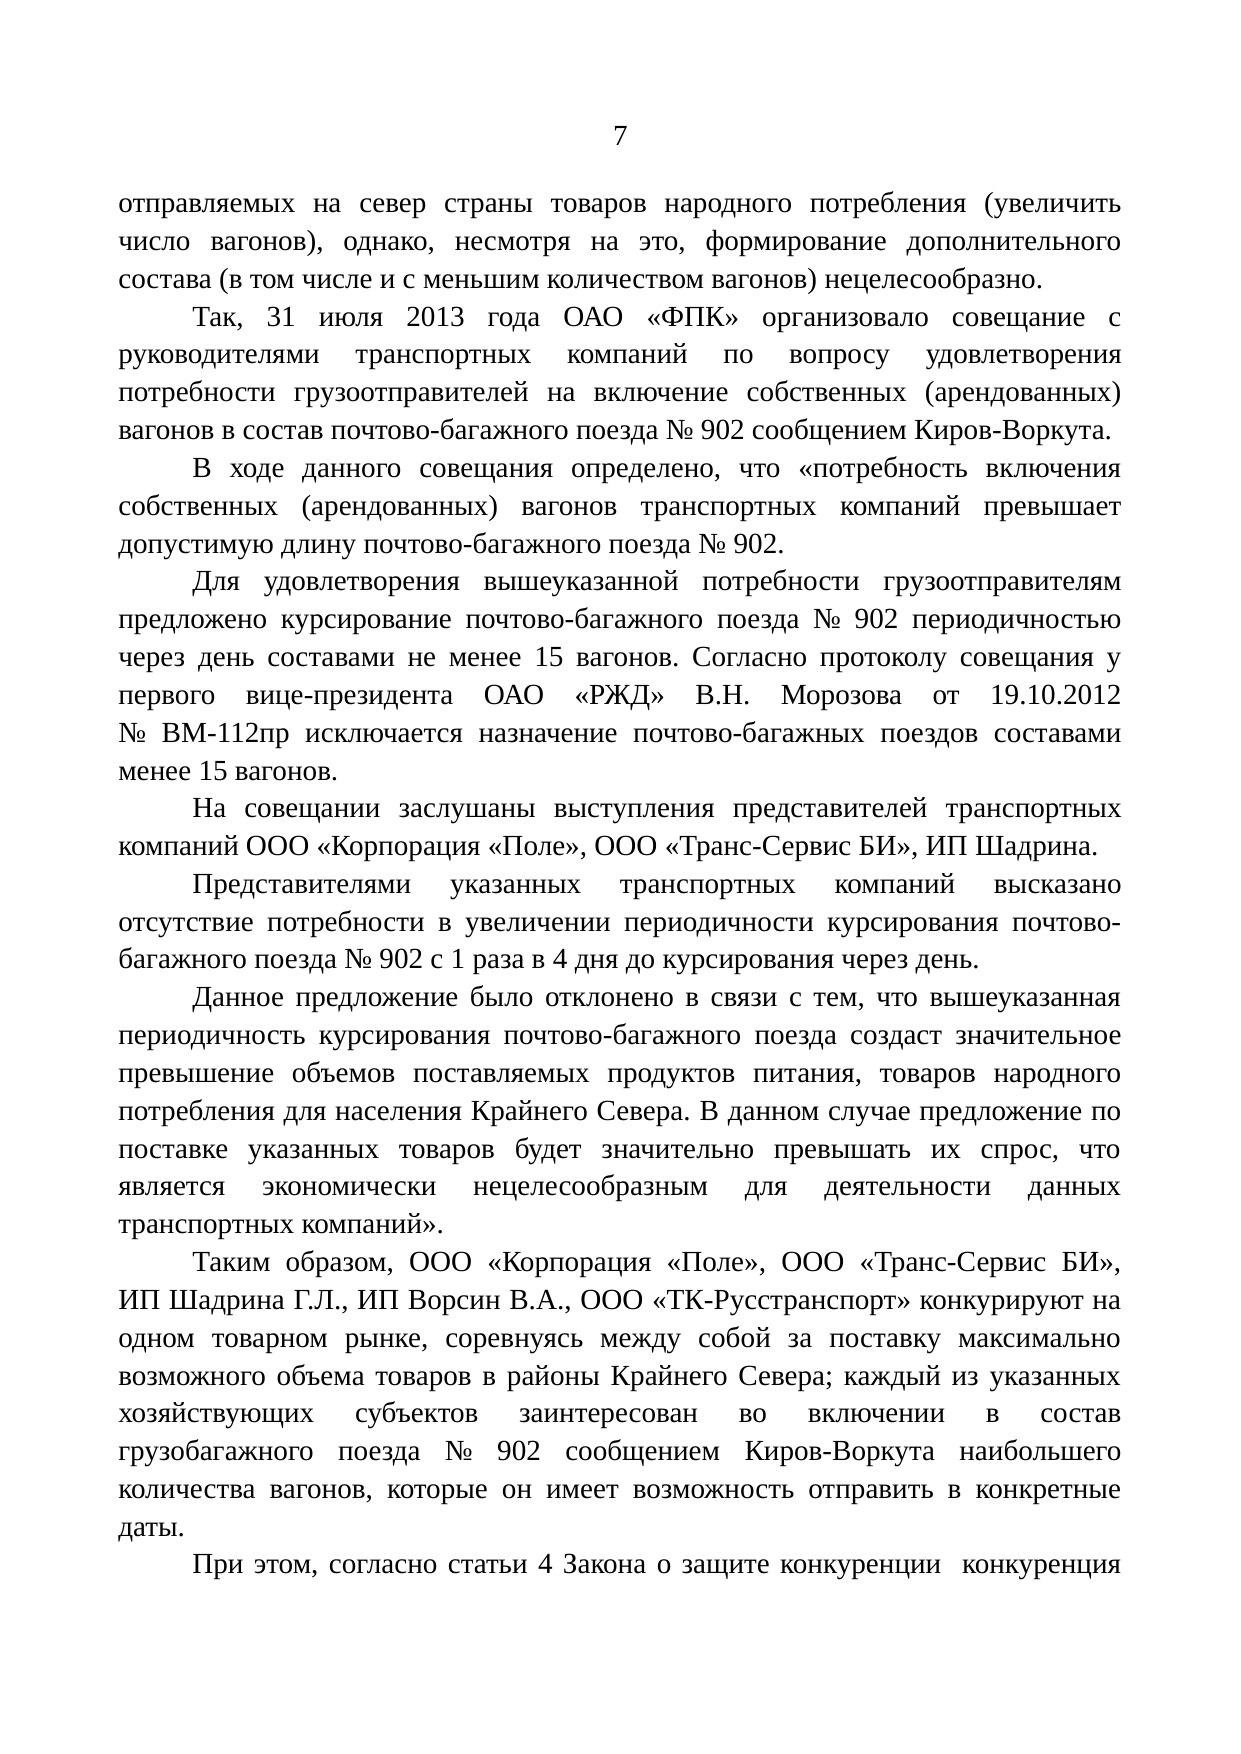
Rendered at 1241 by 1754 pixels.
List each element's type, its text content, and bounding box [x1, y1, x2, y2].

text В ходе данного совещания определено, что «потребность включения собственных (арендованных) вагонов транспортных компаний превышает допустимую длину почтово-багажного поезда № 902. [118, 446, 1122, 559]
text При этом, согласно статьи 4 Закона о защите конкуренции конкуренция [118, 1542, 1122, 1580]
text Таким образом, ООО «Корпорация «Поле», ООО «Транс-Сервис БИ», ИП Шадрина Г.Л., ИП Ворсин В.А., ООО «ТК-Русстранспорт» конкурируют на одном товарном рынке, соревнуясь между собой за поставку максимально возможного объема товаров в районы Крайнего Севера; каждый из указанных хозяйствующих субъектов заинтересован во включении в состав грузобагажного поезда № 902 сообщением Киров-Воркута наибольшего количества вагонов, которые он имеет возможность отправить в конкретные даты. [118, 1240, 1122, 1542]
text Представителями указанных транспортных компаний высказано отсутствие потребности в увеличении периодичности курсирования почтово-багажного поезда № 902 с 1 раза в 4 дня до курсирования через день. [118, 862, 1122, 975]
text На совещании заслушаны выступления представителей транспортных компаний ООО «Корпорация «Поле», ООО «Транс-Сервис БИ», ИП Шадрина. [118, 786, 1122, 862]
text отправляемых на север страны товаров народного потребления (увеличить число вагонов), однако, несмотря на это, формирование дополнительного состава (в том числе и с меньшим количеством вагонов) нецелесообразно. [118, 181, 1122, 294]
text Данное предложение было отклонено в связи с тем, что вышеуказанная периодичность курсирования почтово-багажного поезда создаст значительное превышение объемов поставляемых продуктов питания, товаров народного потребления для населения Крайнего Севера. В данном случае предложение по поставке указанных товаров будет значительно превышать их спрос, что является экономически нецелесообразным для деятельности данных транспортных компаний». [118, 975, 1122, 1240]
text Для удовлетворения вышеуказанной потребности грузоотправителям предложено курсирование почтово-багажного поезда № 902 периодичностью через день составами не менее 15 вагонов. Согласно протоколу совещания у первого вице-президента ОАО «РЖД» В.Н. Морозова от 19.10.2012 № ВМ-112пр исключается назначение почтово-багажных поездов составами менее 15 вагонов. [118, 559, 1122, 786]
text Так, 31 июля 2013 года ОАО «ФПК» организовало совещание с руководителями транспортных компаний по вопросу удовлетворения потребности грузоотправителей на включение собственных (арендованных) вагонов в состав почтово-багажного поезда № 902 сообщением Киров-Воркута. [118, 294, 1122, 446]
